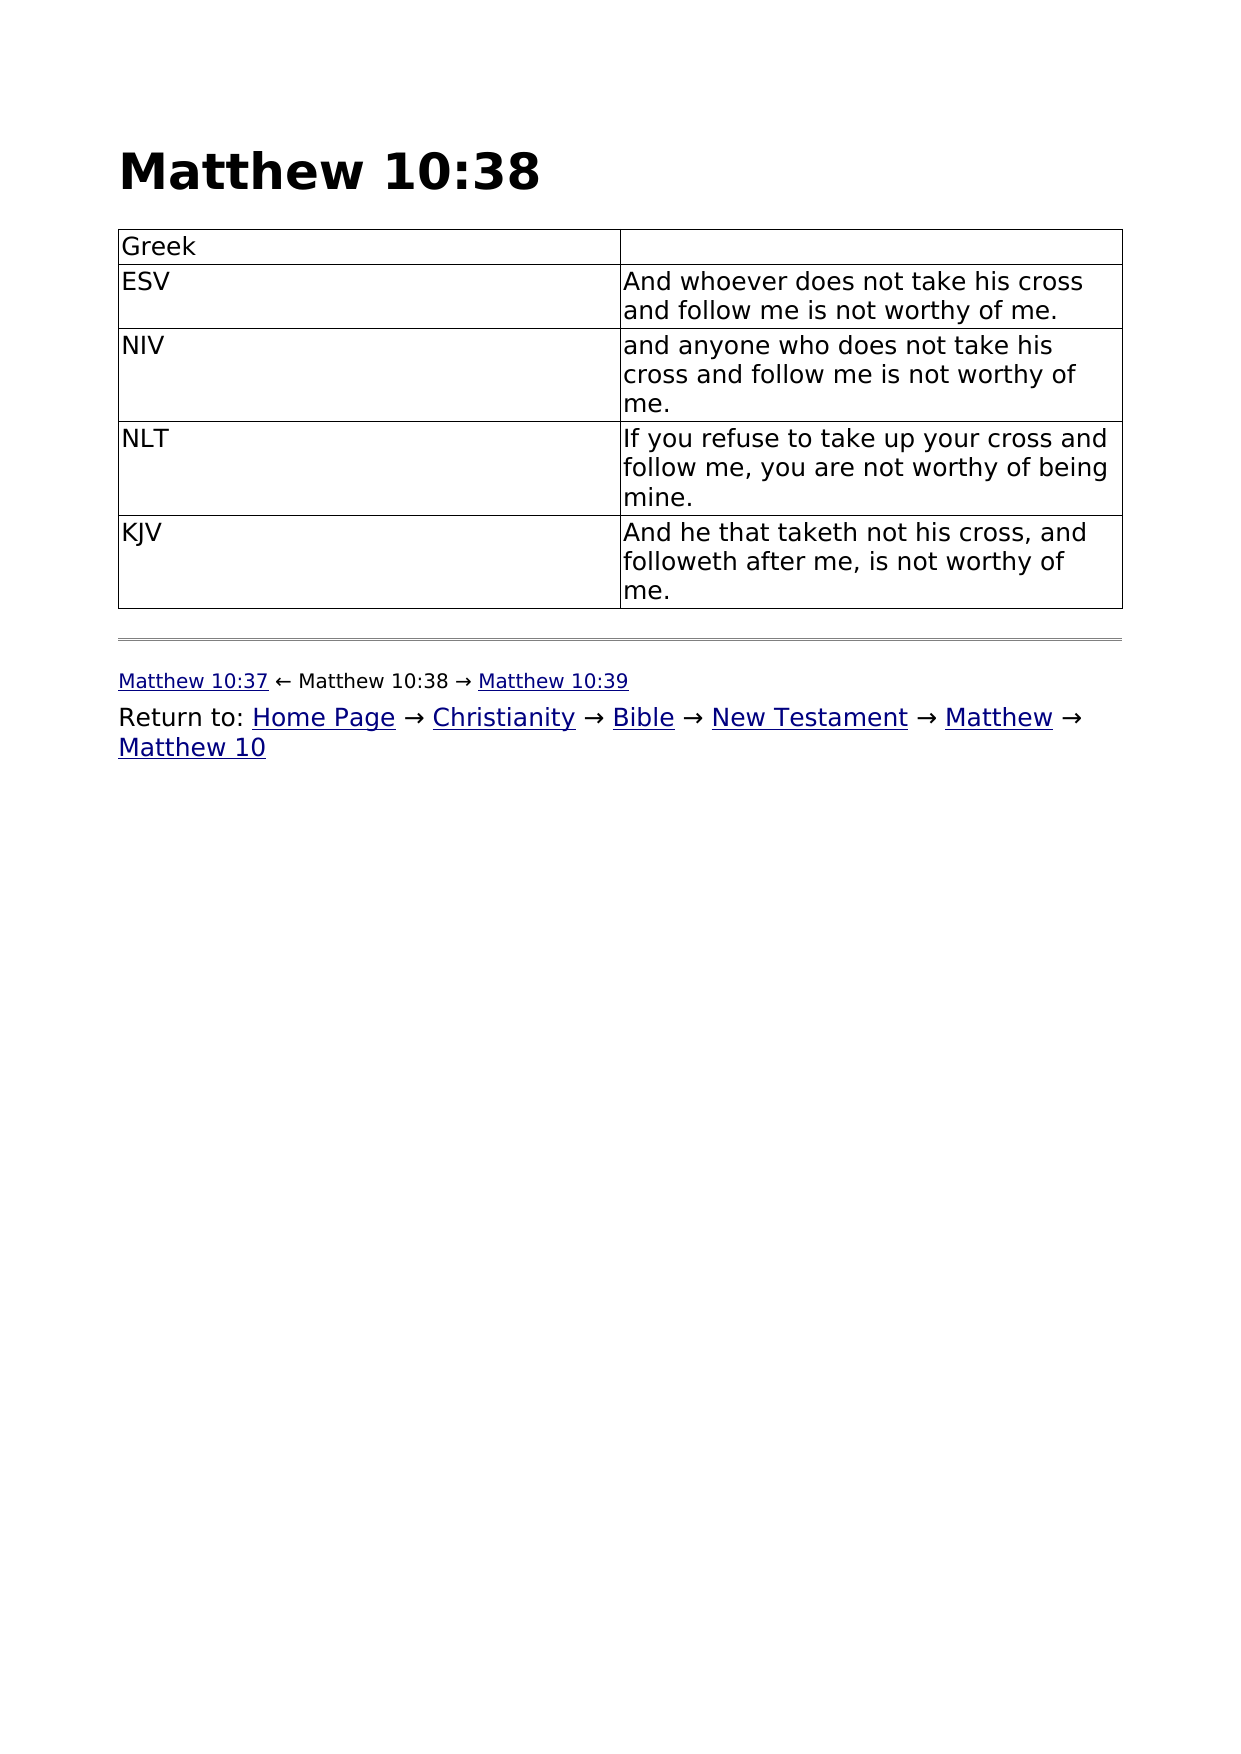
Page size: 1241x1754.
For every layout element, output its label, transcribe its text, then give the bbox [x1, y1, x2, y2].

table_cell NLT [119, 422, 620, 515]
table_header Greek [119, 230, 620, 264]
text Matthew 10:37 ← Matthew 10:38 → Matthew 10:39 [118, 669, 1122, 704]
table_cell If you refuse to take up your cross and follow me, you are not worthy of being mine. [621, 422, 1122, 515]
table_cell NIV [119, 329, 620, 421]
table_cell And he that taketh not his cross, and followeth after me, is not worthy of me. [621, 516, 1122, 608]
table_cell KJV [119, 516, 620, 608]
table_header [621, 230, 1122, 264]
table_cell ESV [119, 265, 620, 328]
table_cell and anyone who does not take his cross and follow me is not worthy of me. [621, 329, 1122, 421]
subtitle Matthew 10:38 [118, 143, 1122, 201]
text Return to: Home Page → Christianity → Bible → New Testament → Matthew → Matthew 10 [118, 704, 1122, 762]
table_cell And whoever does not take his cross and follow me is not worthy of me. [621, 265, 1122, 328]
